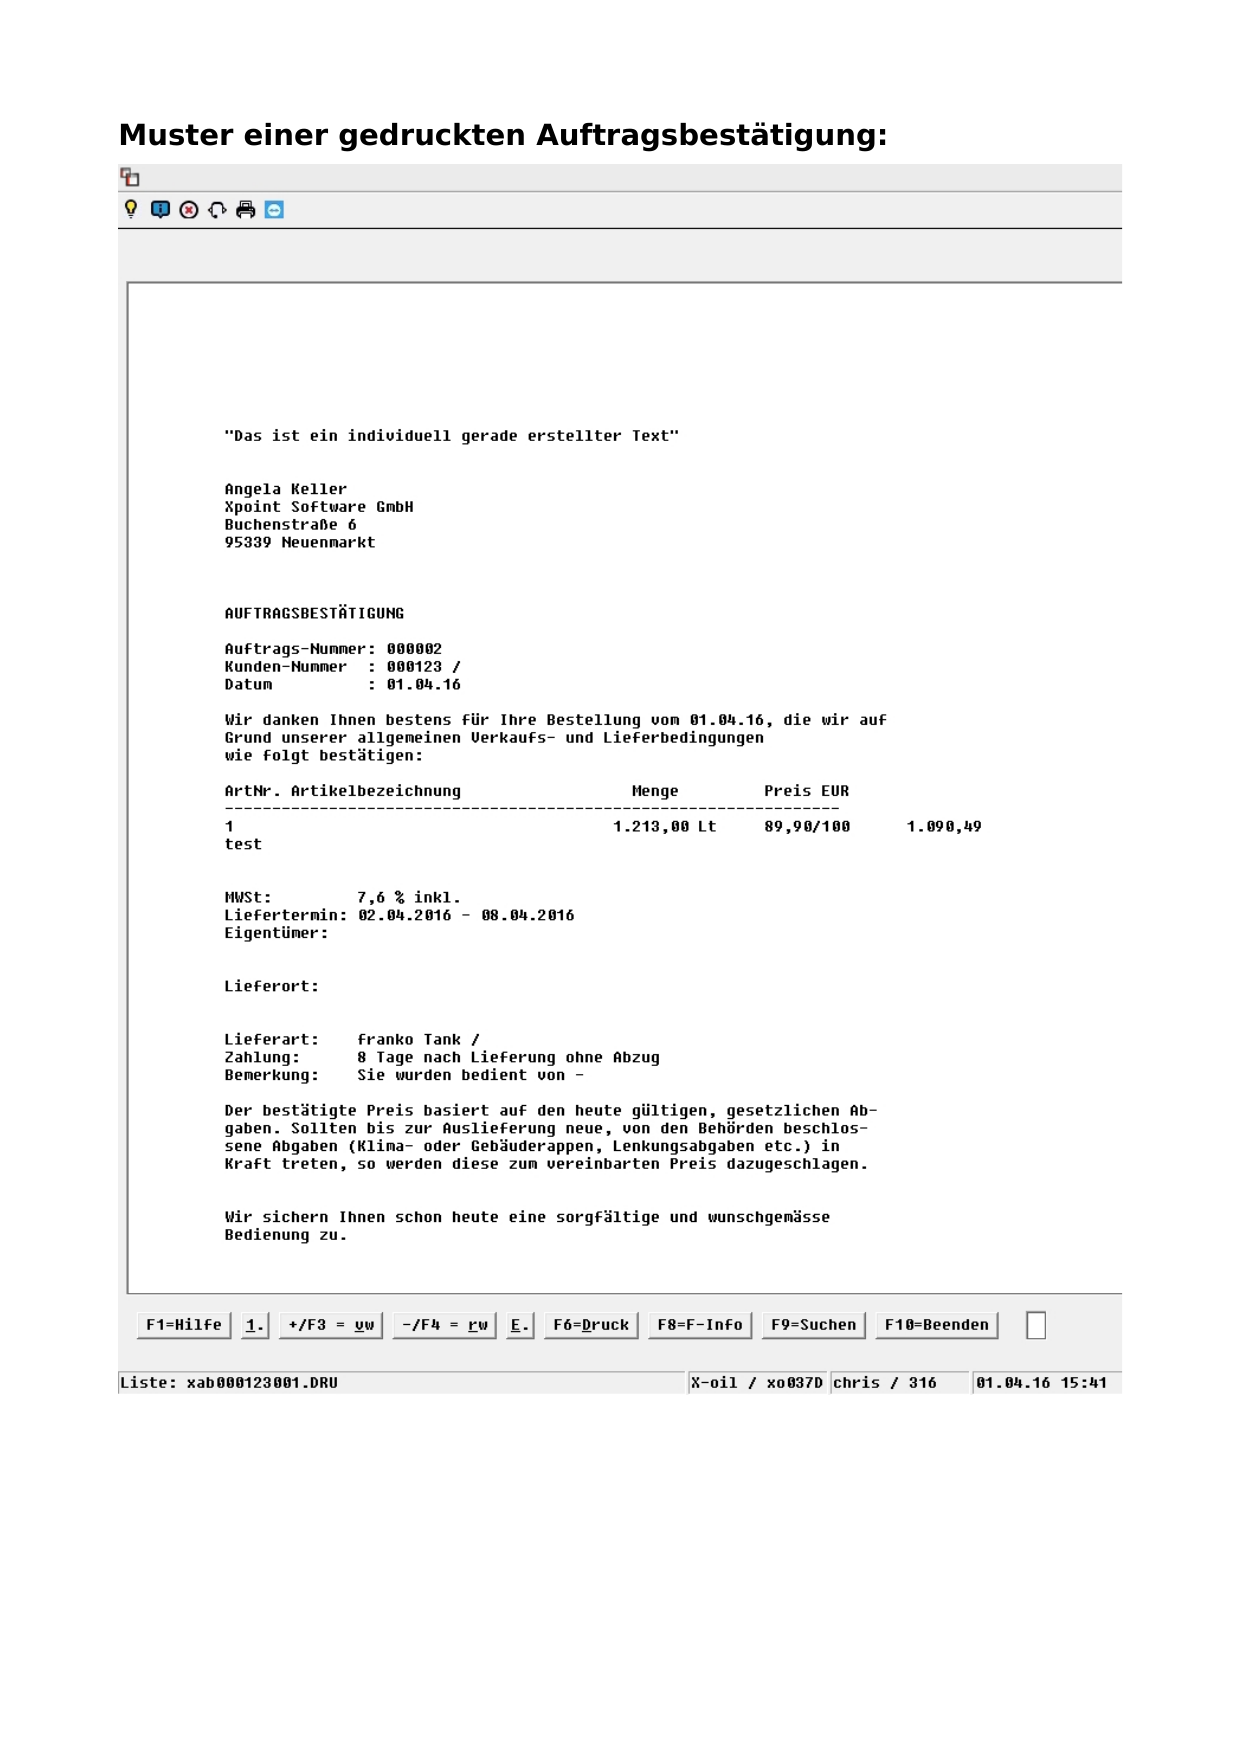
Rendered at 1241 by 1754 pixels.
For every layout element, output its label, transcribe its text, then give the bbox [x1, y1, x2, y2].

subtitle Muster einer gedruckten Auftragsbestätigung: [118, 118, 1122, 152]
picture [118, 164, 1123, 1395]
